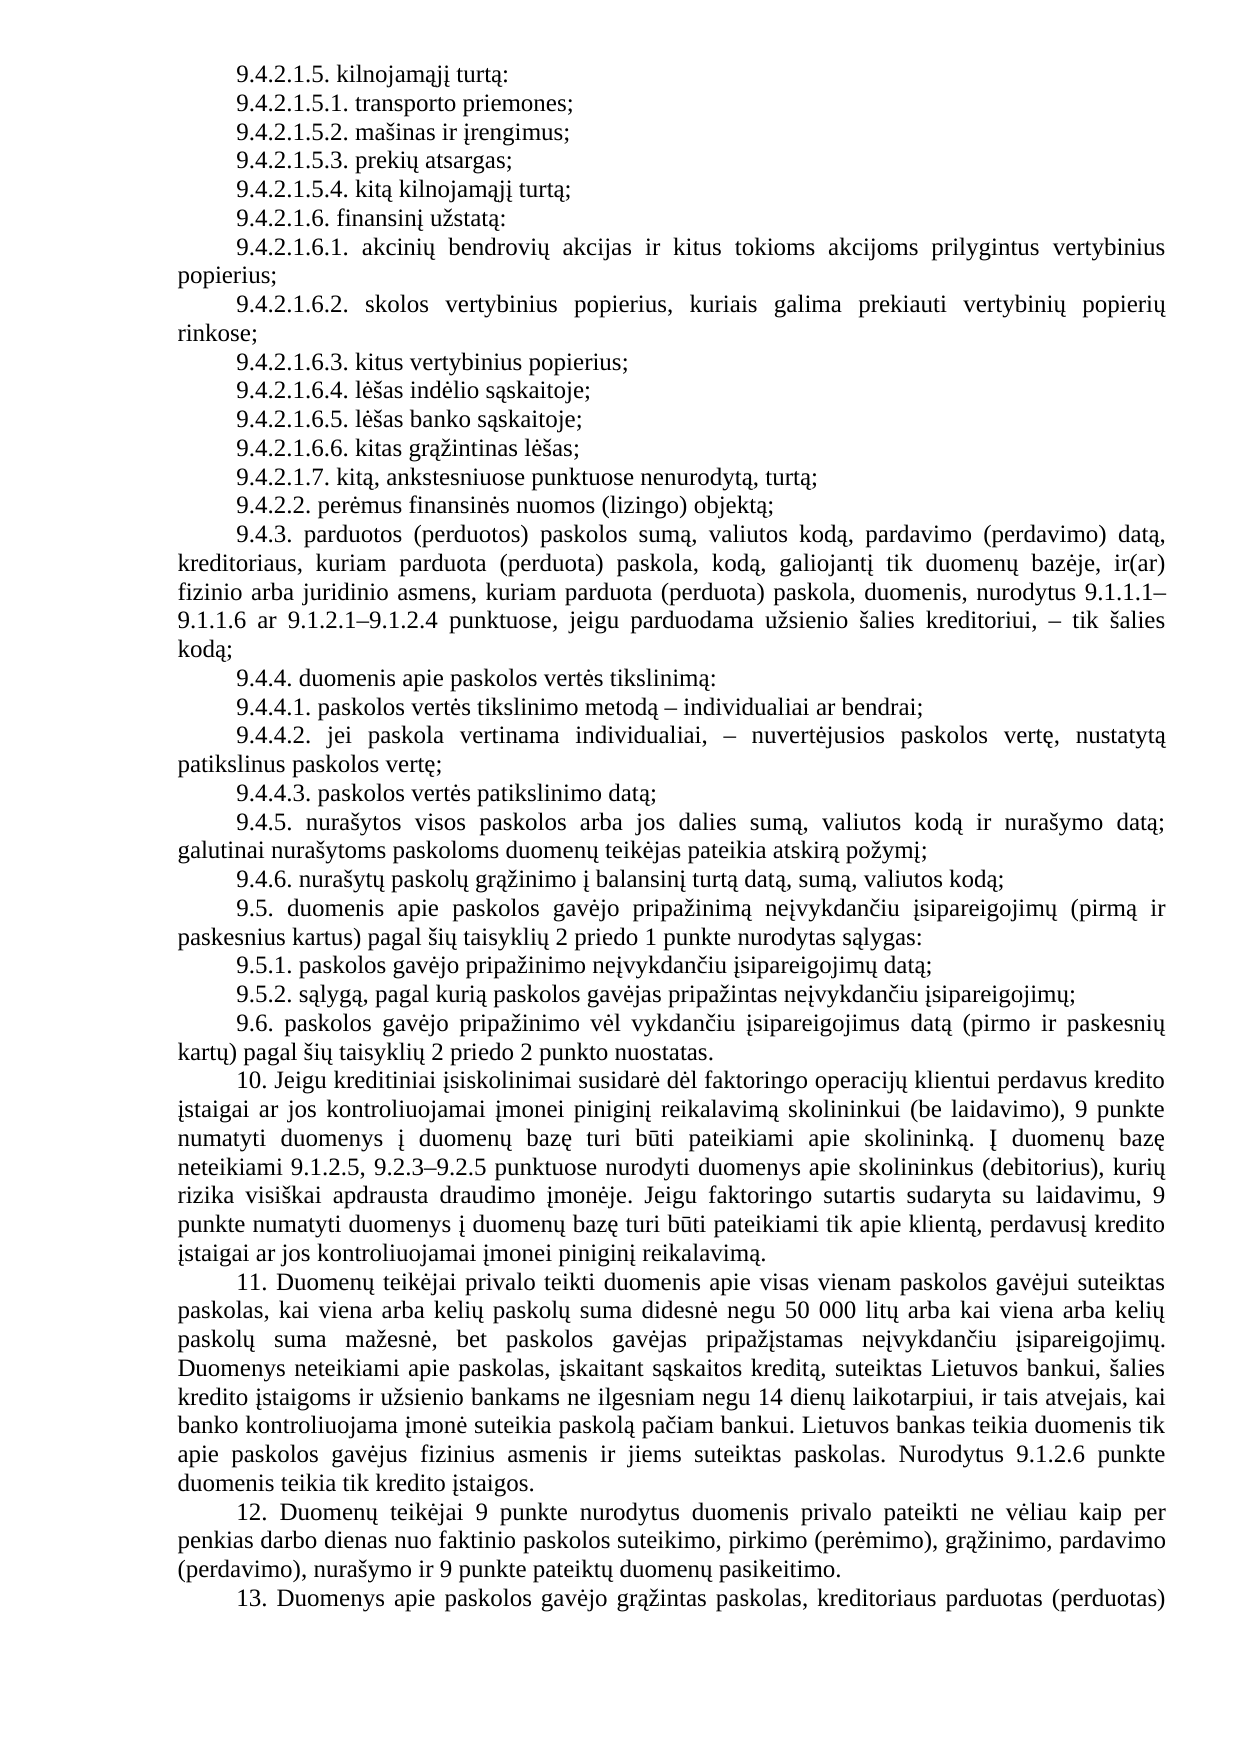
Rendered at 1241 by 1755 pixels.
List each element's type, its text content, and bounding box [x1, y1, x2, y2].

text 9.4.4.3. paskolos vertės patikslinimo datą; [177, 778, 1166, 807]
text 9.4.5. nurašytos visos paskolos arba jos dalies sumą, valiutos kodą ir nurašymo datą; galutinai nurašytoms paskoloms duomenų teikėjas pateikia atskirą požymį; [177, 807, 1166, 864]
text 9.4.2.1.6.2. skolos vertybinius popierius, kuriais galima prekiauti vertybinių popierių rinkose; [177, 289, 1166, 347]
text 9.5.2. sąlygą, pagal kurią paskolos gavėjas pripažintas neįvykdančiu įsipareigojimų; [177, 979, 1166, 1008]
text 9.4.6. nurašytų paskolų grąžinimo į balansinį turtą datą, sumą, valiutos kodą; [177, 864, 1166, 893]
text 9.4.2.1.6. finansinį užstatą: [177, 203, 1166, 232]
text 9.4.2.1.5.3. prekių atsargas; [177, 145, 1166, 174]
text 9.4.3. parduotos (perduotos) paskolos sumą, valiutos kodą, pardavimo (perdavimo) datą, kreditoriaus, kuriam parduota (perduota) paskola, kodą, galiojantį tik duomenų bazėje, ir(ar) fizinio arba juridinio asmens, kuriam parduota (perduota) paskola, duomenis, nurodytus 9.1.1.1–9.1.1.6 ar 9.1.2.1–9.1.2.4 punktuose, jeigu parduodama užsienio šalies kreditoriui, – tik šalies kodą; [177, 519, 1166, 663]
text 9.5. duomenis apie paskolos gavėjo pripažinimą neįvykdančiu įsipareigojimų (pirmą ir paskesnius kartus) pagal šių taisyklių 2 priedo 1 punkte nurodytas sąlygas: [177, 893, 1166, 950]
text 9.4.2.1.5.1. transporto priemones; [177, 88, 1166, 117]
text 9.6. paskolos gavėjo pripažinimo vėl vykdančiu įsipareigojimus datą (pirmo ir paskesnių kartų) pagal šių taisyklių 2 priedo 2 punkto nuostatas. [177, 1008, 1166, 1065]
text 11. Duomenų teikėjai privalo teikti duomenis apie visas vienam paskolos gavėjui suteiktas paskolas, kai viena arba kelių paskolų suma didesnė negu 50 000 litų arba kai viena arba kelių paskolų suma mažesnė, bet paskolos gavėjas pripažįstamas neįvykdančiu įsipareigojimų. Duomenys neteikiami apie paskolas, įskaitant sąskaitos kreditą, suteiktas Lietuvos bankui, šalies kredito įstaigoms ir užsienio bankams ne ilgesniam negu 14 dienų laikotarpiui, ir tais atvejais, kai banko kontroliuojama įmonė suteikia paskolą pačiam bankui. Lietuvos bankas teikia duomenis tik apie paskolos gavėjus fizinius asmenis ir jiems suteiktas paskolas. Nurodytus 9.1.2.6 punkte duomenis teikia tik kredito įstaigos. [177, 1267, 1166, 1497]
text 9.4.2.1.6.5. lėšas banko sąskaitoje; [177, 404, 1166, 433]
text 9.4.4. duomenis apie paskolos vertės tikslinimą: [177, 663, 1166, 692]
text 9.4.2.1.6.3. kitus vertybinius popierius; [177, 347, 1166, 375]
text 9.4.2.1.5.4. kitą kilnojamąjį turtą; [177, 174, 1166, 203]
text 13. Duomenys apie paskolos gavėjo grąžintas paskolas, kreditoriaus parduotas (perduotas) [177, 1583, 1166, 1612]
text 12. Duomenų teikėjai 9 punkte nurodytus duomenis privalo pateikti ne vėliau kaip per penkias darbo dienas nuo faktinio paskolos suteikimo, pirkimo (perėmimo), grąžinimo, pardavimo (perdavimo), nurašymo ir 9 punkte pateiktų duomenų pasikeitimo. [177, 1497, 1166, 1583]
text 10. Jeigu kreditiniai įsiskolinimai susidarė dėl faktoringo operacijų klientui perdavus kredito įstaigai ar jos kontroliuojamai įmonei piniginį reikalavimą skolininkui (be laidavimo), 9 punkte numatyti duomenys į duomenų bazę turi būti pateikiami apie skolininką. Į duomenų bazę neteikiami 9.1.2.5, 9.2.3–9.2.5 punktuose nurodyti duomenys apie skolininkus (debitorius), kurių rizika visiškai apdrausta draudimo įmonėje. Jeigu faktoringo sutartis sudaryta su laidavimu, 9 punkte numatyti duomenys į duomenų bazę turi būti pateikiami tik apie klientą, perdavusį kredito įstaigai ar jos kontroliuojamai įmonei piniginį reikalavimą. [177, 1065, 1166, 1267]
text 9.4.2.1.6.4. lėšas indėlio sąskaitoje; [177, 375, 1166, 404]
text 9.4.2.1.6.6. kitas grąžintinas lėšas; [177, 433, 1166, 462]
text 9.4.2.2. perėmus finansinės nuomos (lizingo) objektą; [177, 490, 1166, 519]
text 9.4.2.1.5. kilnojamąjį turtą: [177, 59, 1166, 88]
text 9.4.2.1.6.1. akcinių bendrovių akcijas ir kitus tokioms akcijoms prilygintus vertybinius popierius; [177, 232, 1166, 289]
text 9.4.4.2. jei paskola vertinama individualiai, – nuvertėjusios paskolos vertę, nustatytą patikslinus paskolos vertę; [177, 720, 1166, 778]
text 9.4.2.1.7. kitą, ankstesniuose punktuose nenurodytą, turtą; [177, 462, 1166, 490]
text 9.5.1. paskolos gavėjo pripažinimo neįvykdančiu įsipareigojimų datą; [177, 950, 1166, 979]
text 9.4.2.1.5.2. mašinas ir įrengimus; [177, 117, 1166, 145]
text 9.4.4.1. paskolos vertės tikslinimo metodą – individualiai ar bendrai; [177, 692, 1166, 720]
